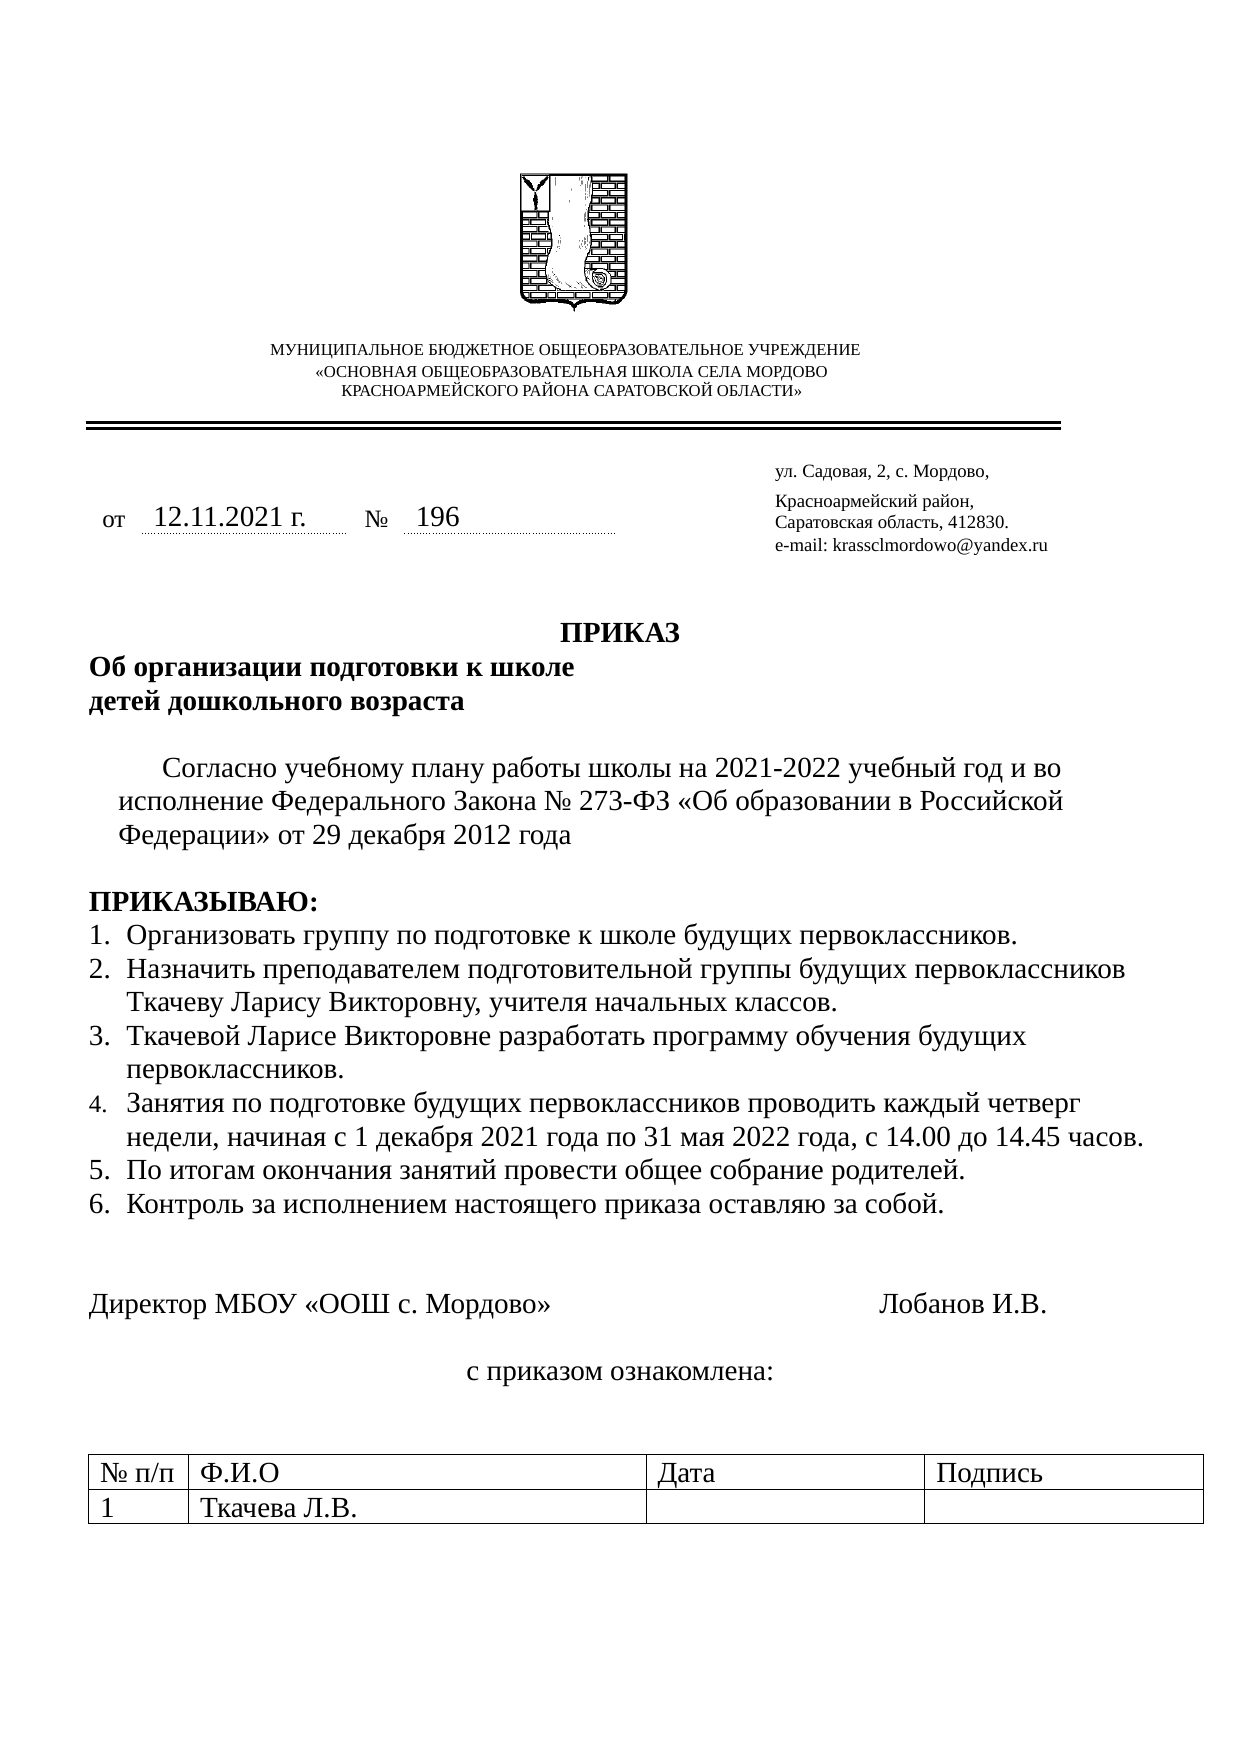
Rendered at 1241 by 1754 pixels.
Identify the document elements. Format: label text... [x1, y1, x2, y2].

text Согласно учебному плану работы школы на 2021-2022 учебный год и во исполнение Федерального Закона № 273-ФЗ «Об образовании в Российской Федерации» от 29 декабря 2012 года [118, 750, 1181, 850]
table_cell Красноармейский район, Саратовская область, 412830. [764, 489, 1061, 533]
table_header Ф.И.О [189, 1455, 646, 1489]
table_cell e-mail: krassclmordowo@yandex.ru [764, 533, 1061, 558]
table_cell [404, 533, 616, 558]
list Ткачевой Ларисе Викторовне разработать программу обучения будущих первоклассников. [89, 1018, 1181, 1085]
table_cell [616, 430, 763, 533]
table_cell [58, 421, 86, 459]
table_cell [647, 1490, 924, 1523]
table_cell [764, 430, 1061, 459]
text Об организации подготовки к школе детей дошкольного возраста [89, 649, 1181, 716]
table_cell [1061, 402, 1086, 421]
table_cell [58, 459, 86, 489]
table_header Подпись [925, 1455, 1203, 1489]
table_cell [1061, 489, 1086, 533]
table_cell от [86, 430, 142, 533]
table_cell [58, 402, 86, 421]
table_cell [142, 533, 348, 558]
table_cell [925, 1490, 1203, 1523]
table_cell [348, 533, 404, 558]
list По итогам окончания занятий провести общее собрание родителей. [89, 1152, 1181, 1186]
table_cell № [348, 430, 404, 533]
text с приказом ознакомлена: [59, 1353, 1181, 1387]
table_cell [1061, 421, 1086, 459]
table_cell [86, 533, 142, 558]
table_cell ул. Садовая, 2, с. Мордово, [764, 459, 1061, 489]
table_header [58, 147, 1086, 316]
table_cell [58, 489, 86, 533]
table_cell МУНИЦИПАЛЬНОЕ БЮДЖЕТНОЕ ОБЩЕОБРАЗОВАТЕЛЬНОЕ УЧРЕЖДЕНИЕ [58, 338, 1086, 360]
list Назначить преподавателем подготовительной группы будущих первоклассников Ткачеву Ларису Викторовну, учителя начальных классов. [89, 951, 1181, 1018]
table_cell Ткачева Л.В. [189, 1490, 646, 1523]
text Директор МБОУ «ООШ с. Мордово» Лобанов И.В. [89, 1286, 1181, 1320]
table_header № п/п [89, 1455, 188, 1489]
table_cell [58, 533, 86, 558]
table_cell [1061, 459, 1086, 489]
table_cell [58, 316, 1086, 338]
table_cell [1061, 533, 1086, 558]
table_cell 1 [89, 1490, 188, 1523]
list Занятия по подготовке будущих первоклассников проводить каждый четверг недели, начиная с 1 декабря 2021 года по 31 мая 2022 года, с 14.00 до 14.45 часов. [89, 1085, 1181, 1152]
table_cell 196 [404, 430, 616, 533]
text ПРИКАЗ [59, 616, 1181, 649]
list Контроль за исполнением настоящего приказа оставляю за собой. [89, 1186, 1181, 1219]
table_cell [86, 402, 1061, 421]
table_cell «ОСНОВНАЯ ОБЩЕОБРАЗОВАТЕЛЬНАЯ ШКОЛА СЕЛА МОРДОВО КРАСНОАРМЕЙСКОГО РАЙОНА САРАТОВСКОЙ ОБЛАСТИ» [58, 360, 1086, 402]
table_cell [616, 533, 763, 558]
list Организовать группу по подготовке к школе будущих первоклассников. [89, 917, 1181, 951]
table_cell 12.11.2021 г. [142, 430, 348, 533]
table_header Дата [647, 1455, 924, 1489]
text ПРИКАЗЫВАЮ: [89, 884, 1181, 917]
